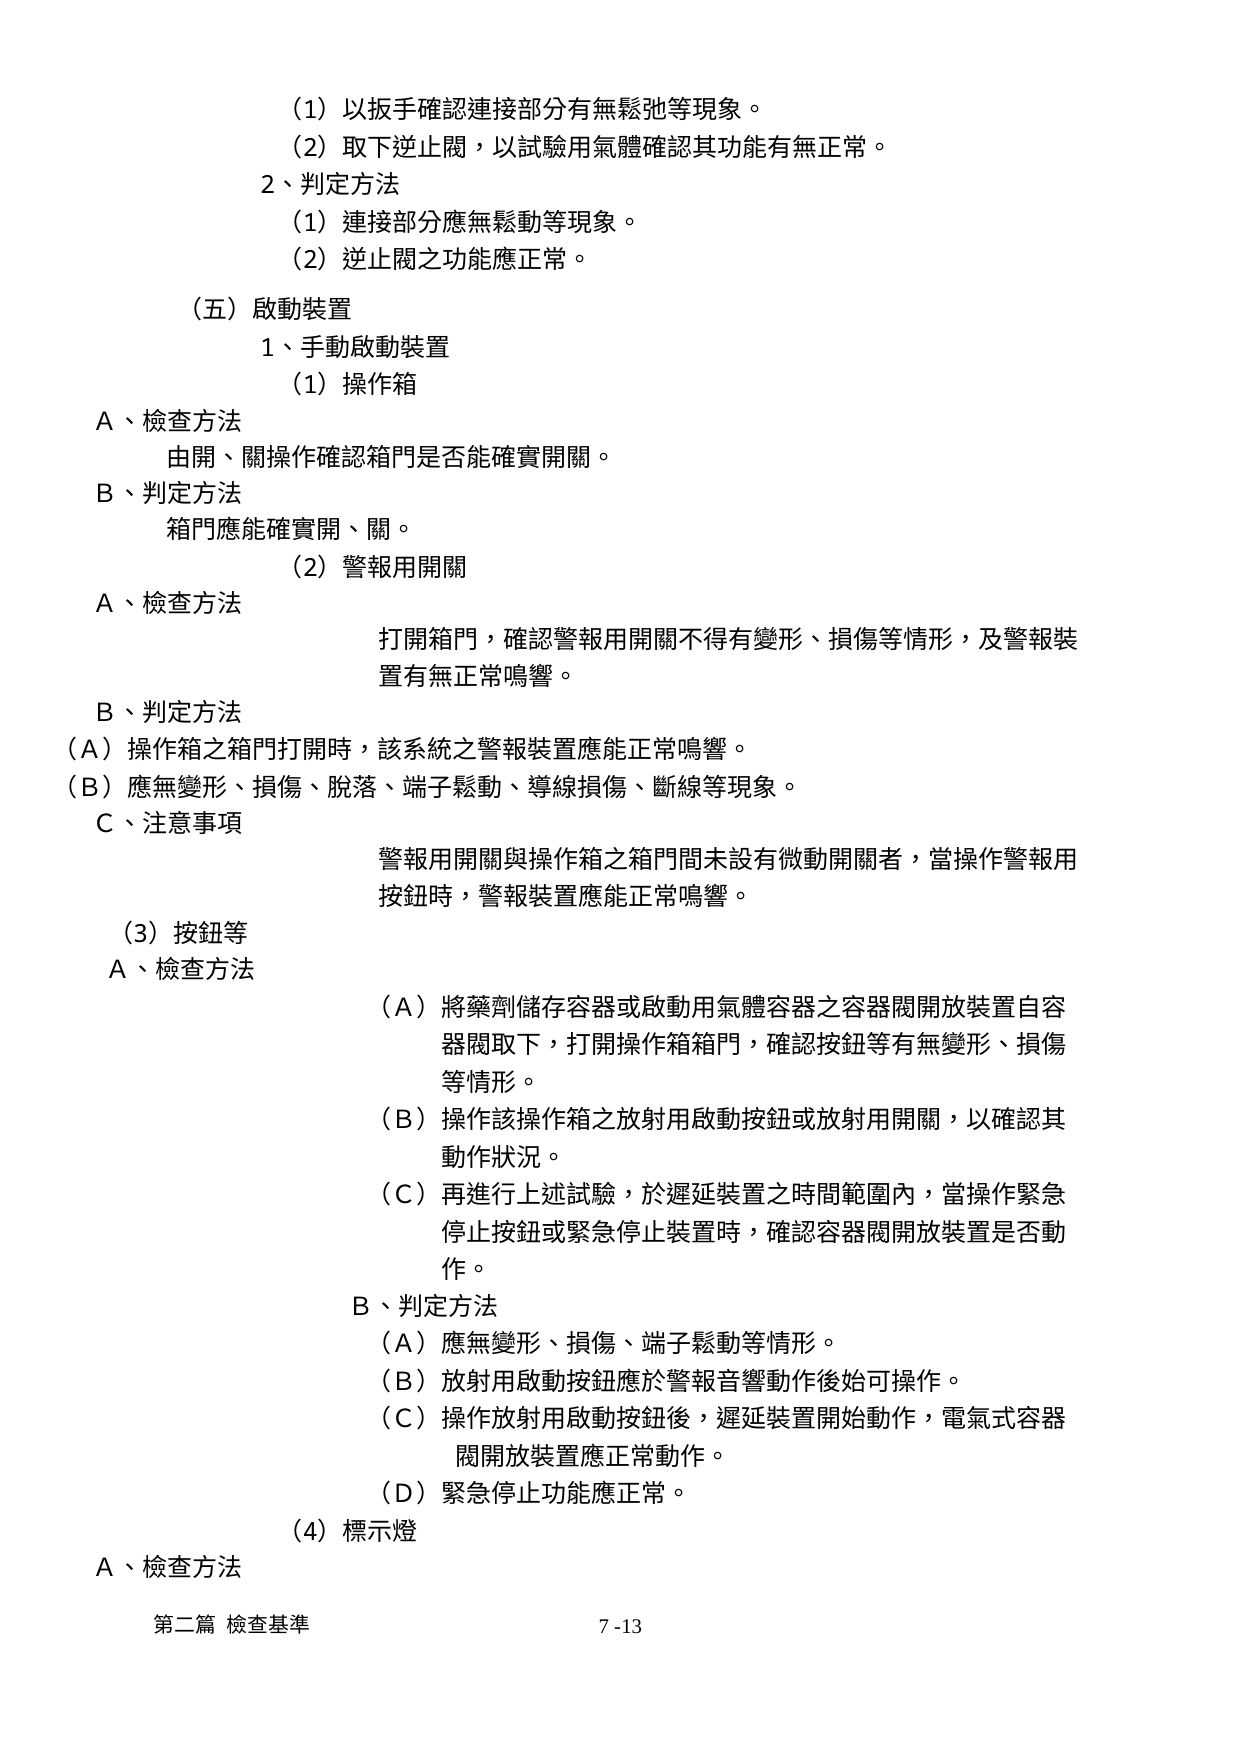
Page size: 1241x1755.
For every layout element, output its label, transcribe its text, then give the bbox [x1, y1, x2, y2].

text （1）連接部分應無鬆動等現象。 [278, 201, 1087, 239]
text Ｂ、判定方法 [92, 474, 1087, 510]
text Ａ、檢查方法 [92, 584, 1087, 620]
text （2）逆止閥之功能應正常。 [278, 239, 1087, 276]
text （五）啟動裝置 [177, 289, 1087, 326]
text Ｂ、判定方法 [348, 1286, 1087, 1322]
text （2）取下逆止閥，以試驗用氣體確認其功能有無正常。 [278, 126, 1087, 164]
text （Ａ）將藥劑儲存容器或啟動用氣體容器之容器閥開放裝置自容器閥取下，打開操作箱箱門，確認按鈕等有無變形、損傷等情形。 [366, 986, 1087, 1099]
text （Ｃ）再進行上述試驗，於遲延裝置之時間範圍內，當操作緊急停止按鈕或緊急停止裝置時，確認容器閥開放裝置是否動作。 [366, 1174, 1087, 1286]
text （Ｄ）緊急停止功能應正常。 [366, 1472, 1087, 1510]
text 打開箱門，確認警報用開關不得有變形、損傷等情形，及警報裝置有無正常鳴響。 [378, 620, 1087, 692]
text 由開、關操作確認箱門是否能確實開關。 [153, 437, 1087, 474]
text Ｂ、判定方法 [92, 692, 1087, 729]
text （Ｃ）操作放射用啟動按鈕後，遲延裝置開始動作，電氣式容器閥開放裝置應正常動作。 [366, 1397, 1087, 1472]
text （Ｂ）放射用啟動按鈕應於警報音響動作後始可操作。 [366, 1360, 1087, 1397]
text （3）按鈕等 [108, 912, 1087, 950]
text （2）警報用開關 [278, 546, 1087, 584]
text （1）以扳手確認連接部分有無鬆弛等現象。 [278, 89, 1087, 126]
text Ａ、檢查方法 [105, 950, 1087, 986]
text 箱門應能確實開、關。 [153, 510, 1087, 546]
text （1）操作箱 [278, 364, 1087, 401]
text 警報用開關與操作箱之箱門間未設有微動開關者，當操作警報用按鈕時，警報裝置應能正常鳴響。 [378, 840, 1087, 912]
text （Ａ）應無變形、損傷、端子鬆動等情形。 [366, 1322, 1087, 1360]
text 1、手動啟動裝置 [260, 326, 1087, 364]
text （Ｂ）操作該操作箱之放射用啟動按鈕或放射用開關，以確認其動作狀況。 [366, 1099, 1087, 1174]
text Ｃ、注意事項 [92, 804, 1087, 840]
text （4）標示燈 [278, 1510, 1087, 1547]
text （Ａ）操作箱之箱門打開時，該系統之警報裝置應能正常鳴響。 [52, 729, 1087, 766]
text Ａ、檢查方法 [92, 401, 1087, 437]
text 2、判定方法 [260, 164, 1087, 201]
text Ａ、檢查方法 [92, 1547, 1087, 1584]
text （Ｂ）應無變形、損傷、脫落、端子鬆動、導線損傷、斷線等現象。 [52, 766, 1087, 804]
